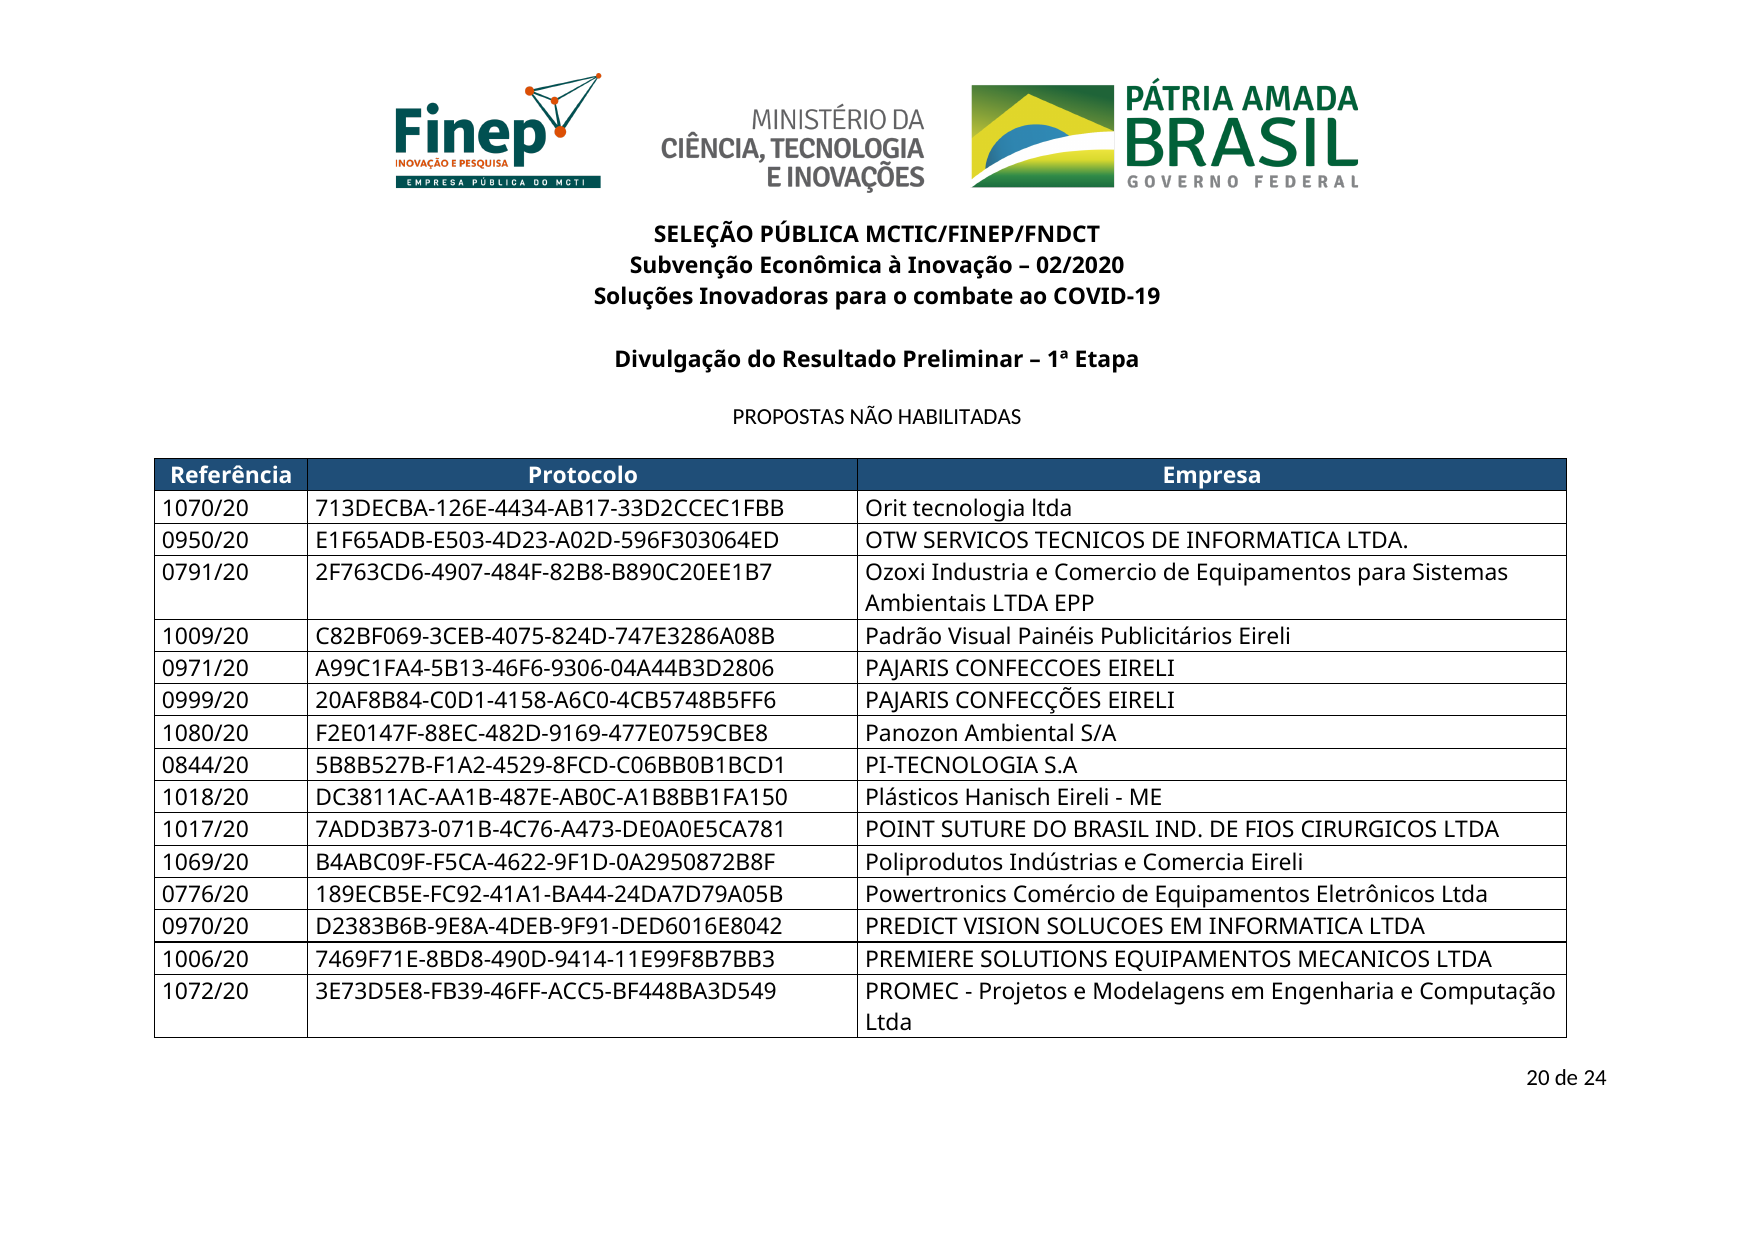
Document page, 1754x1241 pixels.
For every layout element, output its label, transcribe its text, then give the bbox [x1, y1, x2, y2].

table_cell 2F763CD6-4907-484F-82B8-B890C20EE1B7 [308, 556, 857, 618]
table_cell D2383B6B-9E8A-4DEB-9F91-DED6016E8042 [308, 910, 857, 941]
table_cell PAJARIS CONFECÇÕES EIRELI [858, 684, 1566, 715]
table_cell Plásticos Hanisch Eireli - ME [858, 781, 1566, 812]
table_cell 3E73D5E8-FB39-46FF-ACC5-BF448BA3D549 [308, 975, 857, 1037]
table_cell 0970/20 [155, 910, 307, 941]
table_cell 1009/20 [155, 620, 307, 651]
table_cell 1069/20 [155, 846, 307, 877]
table_cell 1006/20 [155, 943, 307, 974]
table_cell A99C1FA4-5B13-46F6-9306-04A44B3D2806 [308, 652, 857, 683]
table_cell Orit tecnologia ltda [858, 491, 1566, 523]
table_cell 713DECBA-126E-4434-AB17-33D2CCEC1FBB [308, 491, 857, 523]
table_cell 0776/20 [155, 878, 307, 909]
table_cell C82BF069-3CEB-4075-824D-747E3286A08B [308, 620, 857, 651]
table_cell Ozoxi Industria e Comercio de Equipamentos para Sistemas Ambientais LTDA EPP [858, 556, 1566, 618]
table_cell PAJARIS CONFECCOES EIRELI [858, 652, 1566, 683]
table_cell 7469F71E-8BD8-490D-9414-11E99F8B7BB3 [308, 943, 857, 974]
table_cell OTW SERVICOS TECNICOS DE INFORMATICA LTDA. [858, 524, 1566, 555]
table_cell B4ABC09F-F5CA-4622-9F1D-0A2950872B8F [308, 846, 857, 877]
table_cell Powertronics Comércio de Equipamentos Eletrônicos Ltda [858, 878, 1566, 909]
table_cell 0950/20 [155, 524, 307, 555]
table_cell 0844/20 [155, 749, 307, 780]
table_cell 20AF8B84-C0D1-4158-A6C0-4CB5748B5FF6 [308, 684, 857, 715]
table_cell F2E0147F-88EC-482D-9169-477E0759CBE8 [308, 716, 857, 748]
table_cell Panozon Ambiental S/A [858, 716, 1566, 748]
table_cell 189ECB5E-FC92-41A1-BA44-24DA7D79A05B [308, 878, 857, 909]
table_header Referência [155, 459, 307, 490]
table_cell PREDICT VISION SOLUCOES EM INFORMATICA LTDA [858, 910, 1566, 941]
table_cell Poliprodutos Indústrias e Comercia Eireli [858, 846, 1566, 877]
table_cell POINT SUTURE DO BRASIL IND. DE FIOS CIRURGICOS LTDA [858, 813, 1566, 844]
table_cell 1018/20 [155, 781, 307, 812]
table_cell 7ADD3B73-071B-4C76-A473-DE0A0E5CA781 [308, 813, 857, 844]
table_cell PROMEC - Projetos e Modelagens em Engenharia e Computação Ltda [858, 975, 1566, 1037]
table_cell 0791/20 [155, 556, 307, 618]
table_cell PI-TECNOLOGIA S.A [858, 749, 1566, 780]
table_cell Padrão Visual Painéis Publicitários Eireli [858, 620, 1566, 651]
table_cell 1017/20 [155, 813, 307, 844]
table_cell 1080/20 [155, 716, 307, 748]
table_header Protocolo [308, 459, 857, 490]
table_cell PREMIERE SOLUTIONS EQUIPAMENTOS MECANICOS LTDA [858, 943, 1566, 974]
table_cell 1072/20 [155, 975, 307, 1037]
table_cell E1F65ADB-E503-4D23-A02D-596F303064ED [308, 524, 857, 555]
table_header Empresa [858, 459, 1566, 490]
table_cell 5B8B527B-F1A2-4529-8FCD-C06BB0B1BCD1 [308, 749, 857, 780]
table_cell 0971/20 [155, 652, 307, 683]
table_cell 1070/20 [155, 491, 307, 523]
table_cell DC3811AC-AA1B-487E-AB0C-A1B8BB1FA150 [308, 781, 857, 812]
table_cell 0999/20 [155, 684, 307, 715]
